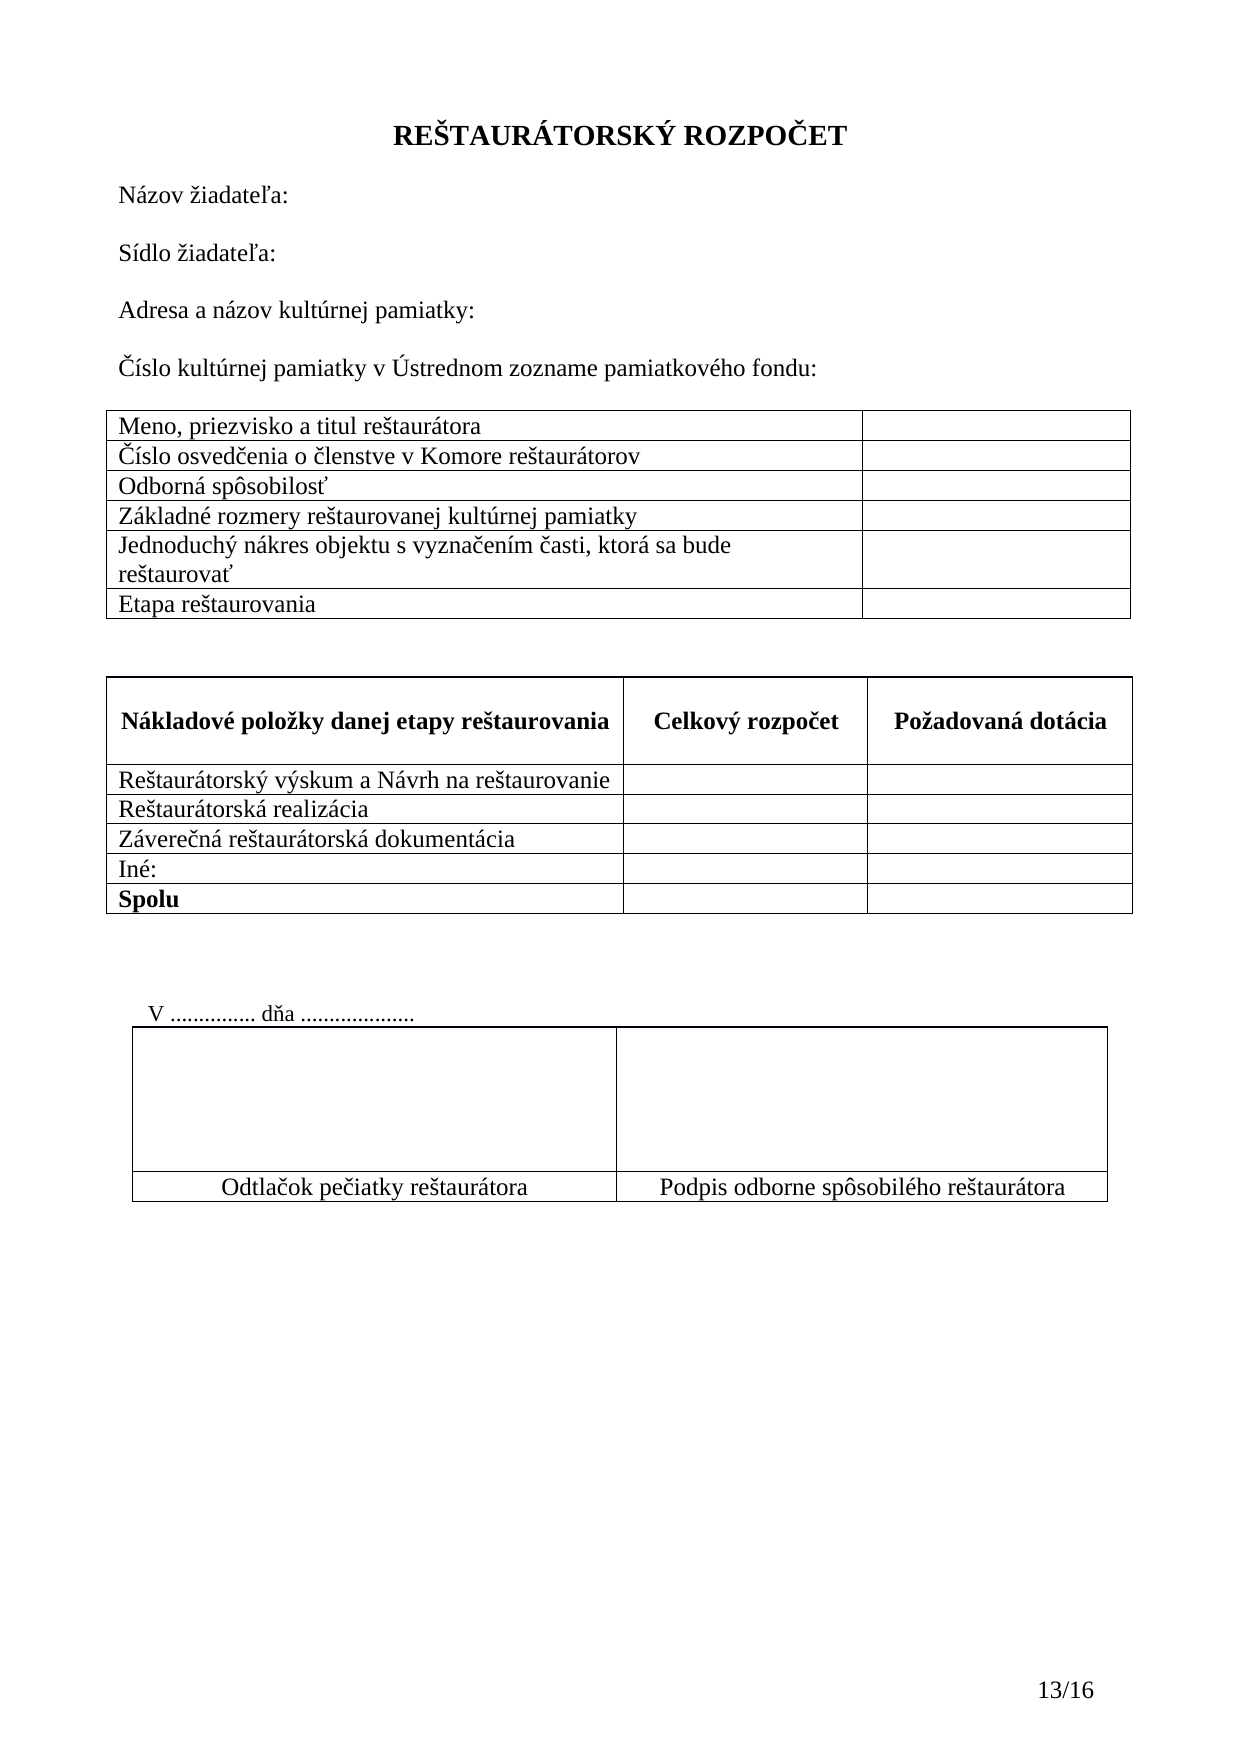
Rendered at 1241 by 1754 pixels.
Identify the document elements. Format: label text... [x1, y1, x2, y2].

table_cell Spolu [107, 884, 623, 913]
table_cell Podpis odborne spôsobilého reštaurátora [617, 1172, 1107, 1201]
table_cell Odtlačok pečiatky reštaurátora [133, 1172, 616, 1201]
table_header [133, 1028, 616, 1171]
table_cell Iné: [107, 854, 623, 883]
text Názov žiadateľa: [118, 180, 1122, 209]
table_cell [624, 765, 867, 793]
text Adresa a názov kultúrnej pamiatky: [118, 295, 1122, 324]
table_cell [868, 854, 1132, 883]
text V ............... dňa .................... [148, 1000, 1122, 1026]
table_cell [863, 589, 1130, 618]
table_cell [863, 471, 1130, 500]
table_cell [624, 854, 867, 883]
table_cell [868, 884, 1132, 913]
table_cell [863, 501, 1130, 529]
table_cell Záverečná reštaurátorská dokumentácia [107, 824, 623, 853]
table_cell Etapa reštaurovania [107, 589, 862, 618]
table_cell [624, 884, 867, 913]
table_cell Číslo osvedčenia o členstve v Komore reštaurátorov [107, 441, 862, 470]
text Sídlo žiadateľa: [118, 238, 1122, 267]
text reštaurátorský rozpočet [118, 118, 1122, 152]
table_cell Reštaurátorská realizácia [107, 795, 623, 823]
table_header Požadovaná dotácia [868, 678, 1132, 764]
table_cell [868, 765, 1132, 793]
table_header Nákladové položky danej etapy reštaurovania [107, 678, 623, 764]
table_cell Základné rozmery reštaurovanej kultúrnej pamiatky [107, 501, 862, 529]
table_cell Odborná spôsobilosť [107, 471, 862, 500]
table_header [617, 1028, 1107, 1171]
table_header [863, 411, 1130, 440]
table_cell [624, 795, 867, 823]
table_header Meno, priezvisko a titul reštaurátora [107, 411, 862, 440]
table_cell [863, 441, 1130, 470]
table_header Celkový rozpočet [624, 678, 867, 764]
table_cell [868, 824, 1132, 853]
table_cell [624, 824, 867, 853]
table_cell [863, 531, 1130, 588]
table_cell Reštaurátorský výskum a Návrh na reštaurovanie [107, 765, 623, 793]
table_cell Jednoduchý nákres objektu s vyznačením časti, ktorá sa bude reštaurovať [107, 531, 862, 588]
table_cell [868, 795, 1132, 823]
text Číslo kultúrnej pamiatky v Ústrednom zozname pamiatkového fondu: [118, 353, 1122, 382]
